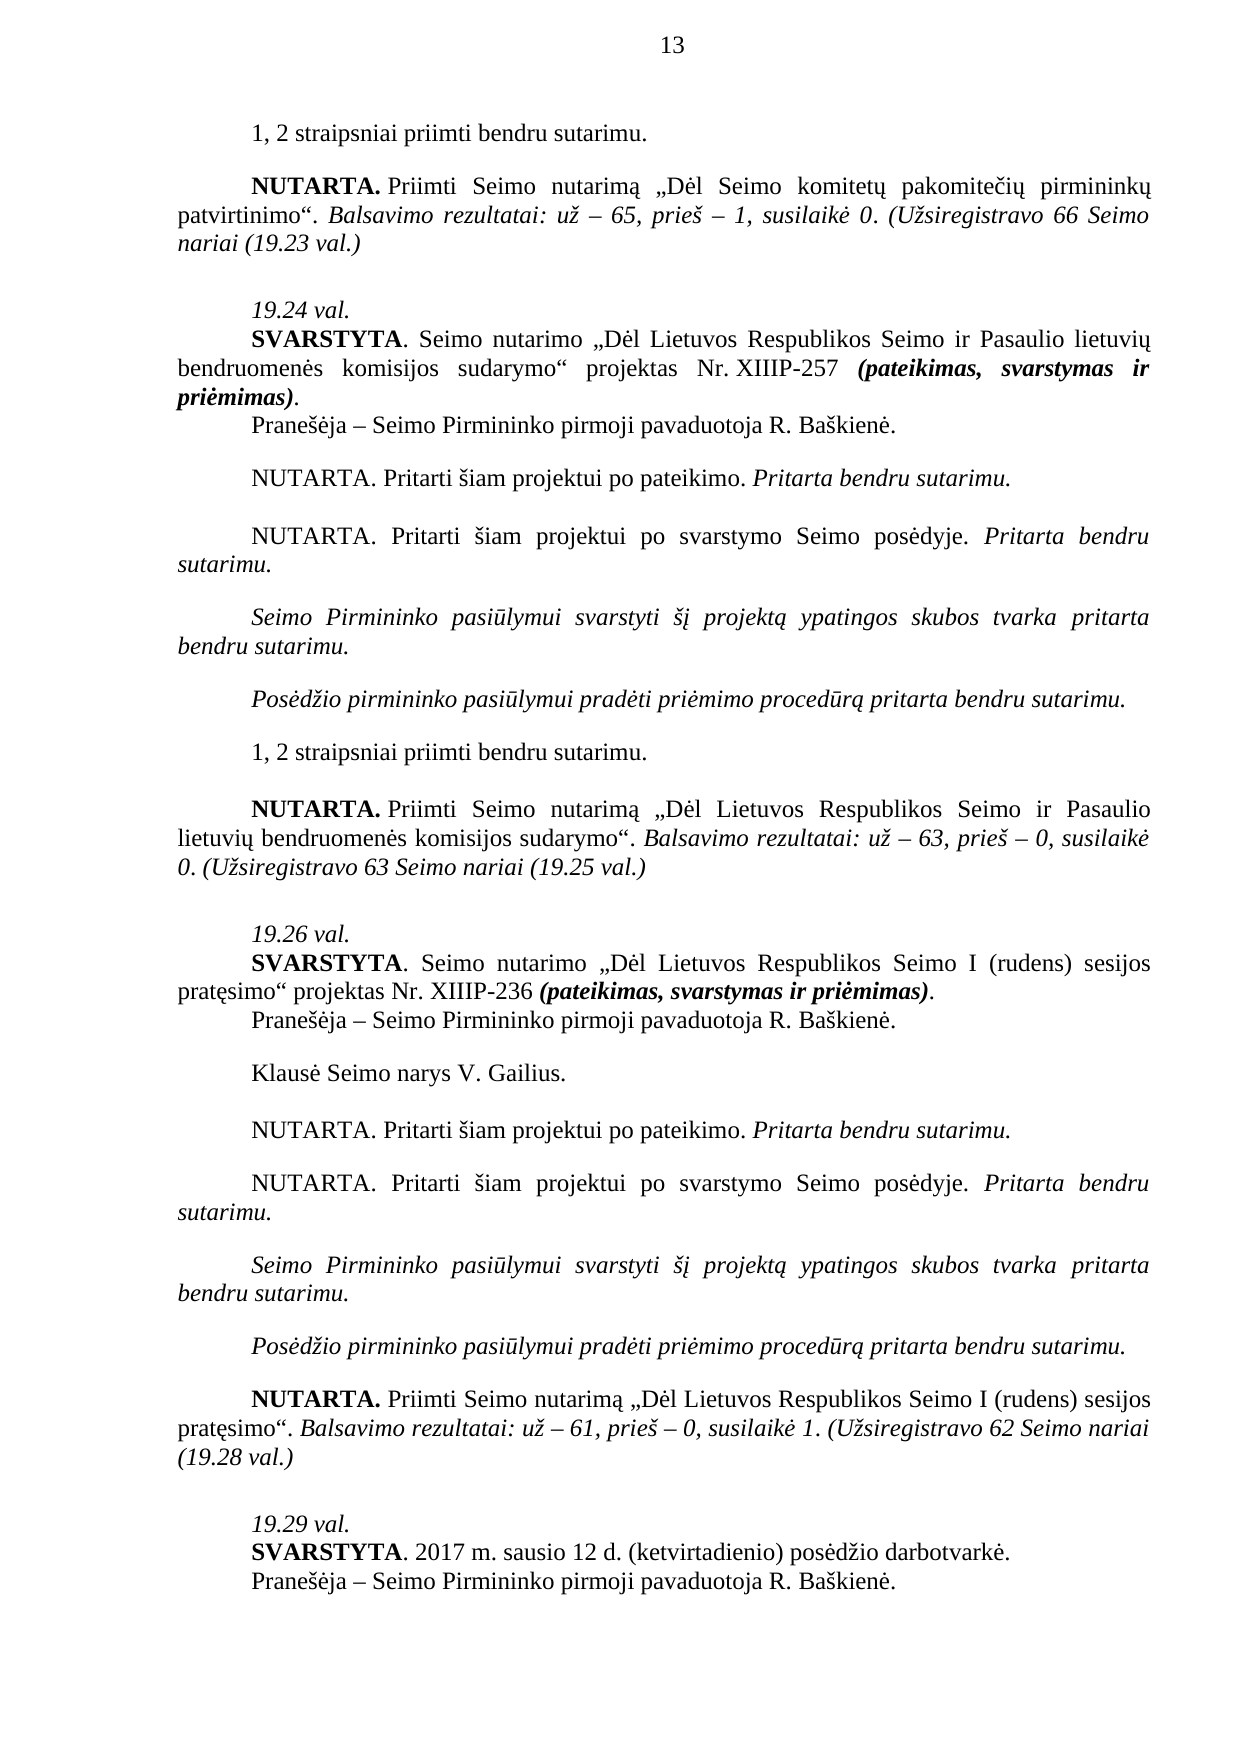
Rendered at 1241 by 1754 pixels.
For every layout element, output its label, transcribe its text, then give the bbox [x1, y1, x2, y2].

text Pranešėja – Seimo Pirmininko pirmoji pavaduotoja R. Baškienė. [177, 1005, 1152, 1034]
text NUTARTA. Pritarti šiam projektui po svarstymo Seimo posėdyje. Pritarta bendru sutarimu. [177, 521, 1152, 578]
text Seimo Pirmininko pasiūlymui svarstyti šį projektą ypatingos skubos tvarka pritarta bendru sutarimu. [177, 602, 1152, 660]
text SVARSTYTA. Seimo nutarimo „Dėl Lietuvos Respublikos Seimo I (rudens) sesijos pratęsimo“ projektas Nr. XIIIP-236 (pateikimas, svarstymas ir priėmimas). [177, 948, 1152, 1005]
text 19.29 val. [177, 1509, 1152, 1537]
text SVARSTYTA. 2017 m. sausio 12 d. (ketvirtadienio) posėdžio darbotvarkė. [177, 1537, 1152, 1566]
text Klausė Seimo narys V. Gailius. [177, 1058, 1152, 1087]
text 1, 2 straipsniai priimti bendru sutarimu. [177, 118, 1152, 147]
text NUTARTA. Pritarti šiam projektui po pateikimo. Pritarta bendru sutarimu. [177, 1115, 1152, 1144]
text NUTARTA. Pritarti šiam projektui po pateikimo. Pritarta bendru sutarimu. [177, 463, 1152, 492]
text NUTARTA. Priimti Seimo nutarimą „Dėl Lietuvos Respublikos Seimo I (rudens) sesijos pratęsimo“. Balsavimo rezultatai: už – 61, prieš – 0, susilaikė 1. (Užsiregistravo 62 Seimo nariai (19.28 val.) [177, 1384, 1152, 1470]
text Posėdžio pirmininko pasiūlymui pradėti priėmimo procedūrą pritarta bendru sutarimu. [177, 684, 1152, 713]
text NUTARTA. Priimti Seimo nutarimą „Dėl Seimo komitetų pakomitečių pirmininkų patvirtinimo“. Balsavimo rezultatai: už – 65, prieš – 1, susilaikė 0. (Užsiregistravo 66 Seimo nariai (19.23 val.) [177, 171, 1152, 257]
text 19.24 val. [177, 296, 1152, 324]
text SVARSTYTA. Seimo nutarimo „Dėl Lietuvos Respublikos Seimo ir Pasaulio lietuvių bendruomenės komisijos sudarymo“ projektas Nr. XIIIP-257 (pateikimas, svarstymas ir priėmimas). [177, 324, 1152, 411]
text Posėdžio pirmininko pasiūlymui pradėti priėmimo procedūrą pritarta bendru sutarimu. [177, 1331, 1152, 1360]
text NUTARTA. Pritarti šiam projektui po svarstymo Seimo posėdyje. Pritarta bendru sutarimu. [177, 1168, 1152, 1226]
text 1, 2 straipsniai priimti bendru sutarimu. [177, 737, 1152, 766]
text Seimo Pirmininko pasiūlymui svarstyti šį projektą ypatingos skubos tvarka pritarta bendru sutarimu. [177, 1250, 1152, 1307]
text 19.26 val. [177, 919, 1152, 948]
text NUTARTA. Priimti Seimo nutarimą „Dėl Lietuvos Respublikos Seimo ir Pasaulio lietuvių bendruomenės komisijos sudarymo“. Balsavimo rezultatai: už – 63, prieš – 0, susilaikė 0. (Užsiregistravo 63 Seimo nariai (19.25 val.) [177, 794, 1152, 881]
text Pranešėja – Seimo Pirmininko pirmoji pavaduotoja R. Baškienė. [177, 1566, 1152, 1595]
text Pranešėja – Seimo Pirmininko pirmoji pavaduotoja R. Baškienė. [177, 411, 1152, 439]
